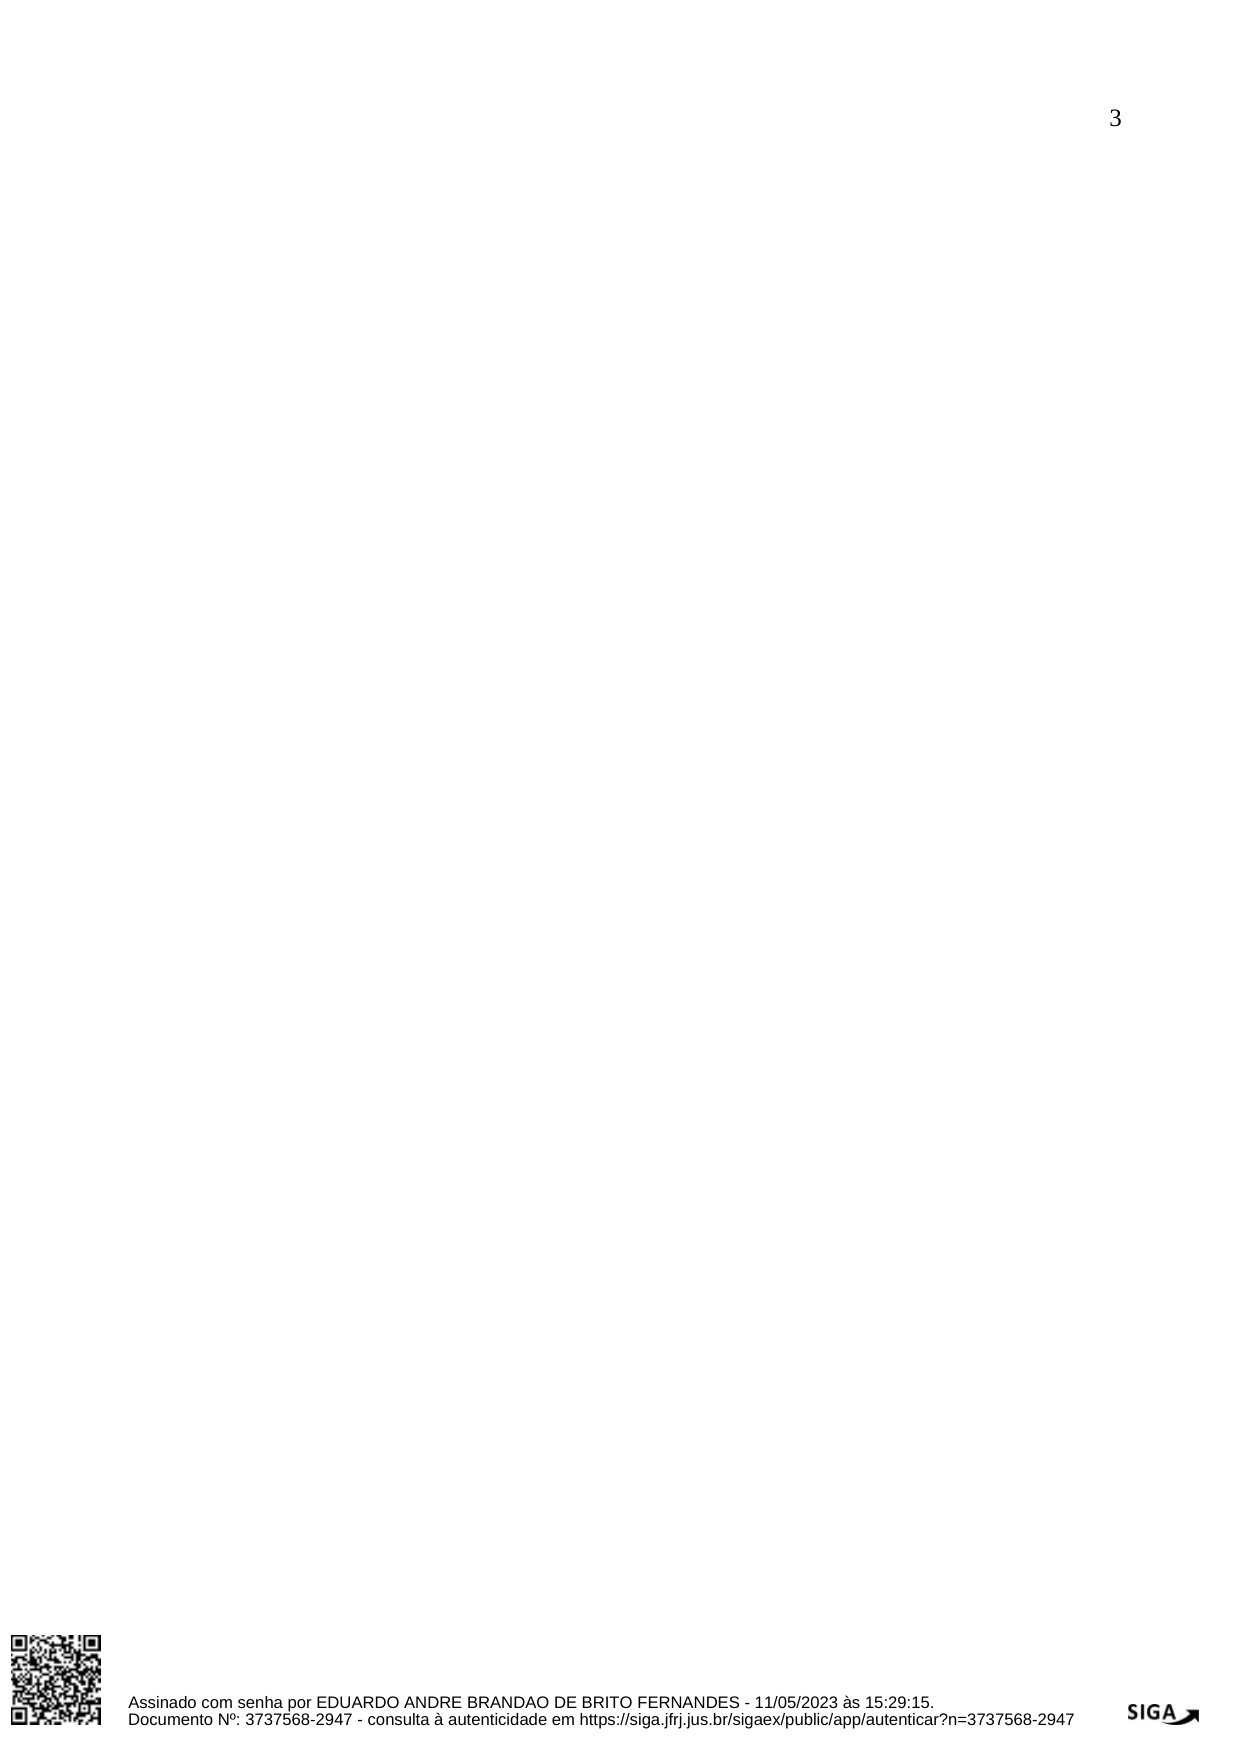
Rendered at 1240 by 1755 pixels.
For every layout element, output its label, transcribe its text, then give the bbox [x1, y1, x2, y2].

text 3 [189, 103, 1122, 132]
